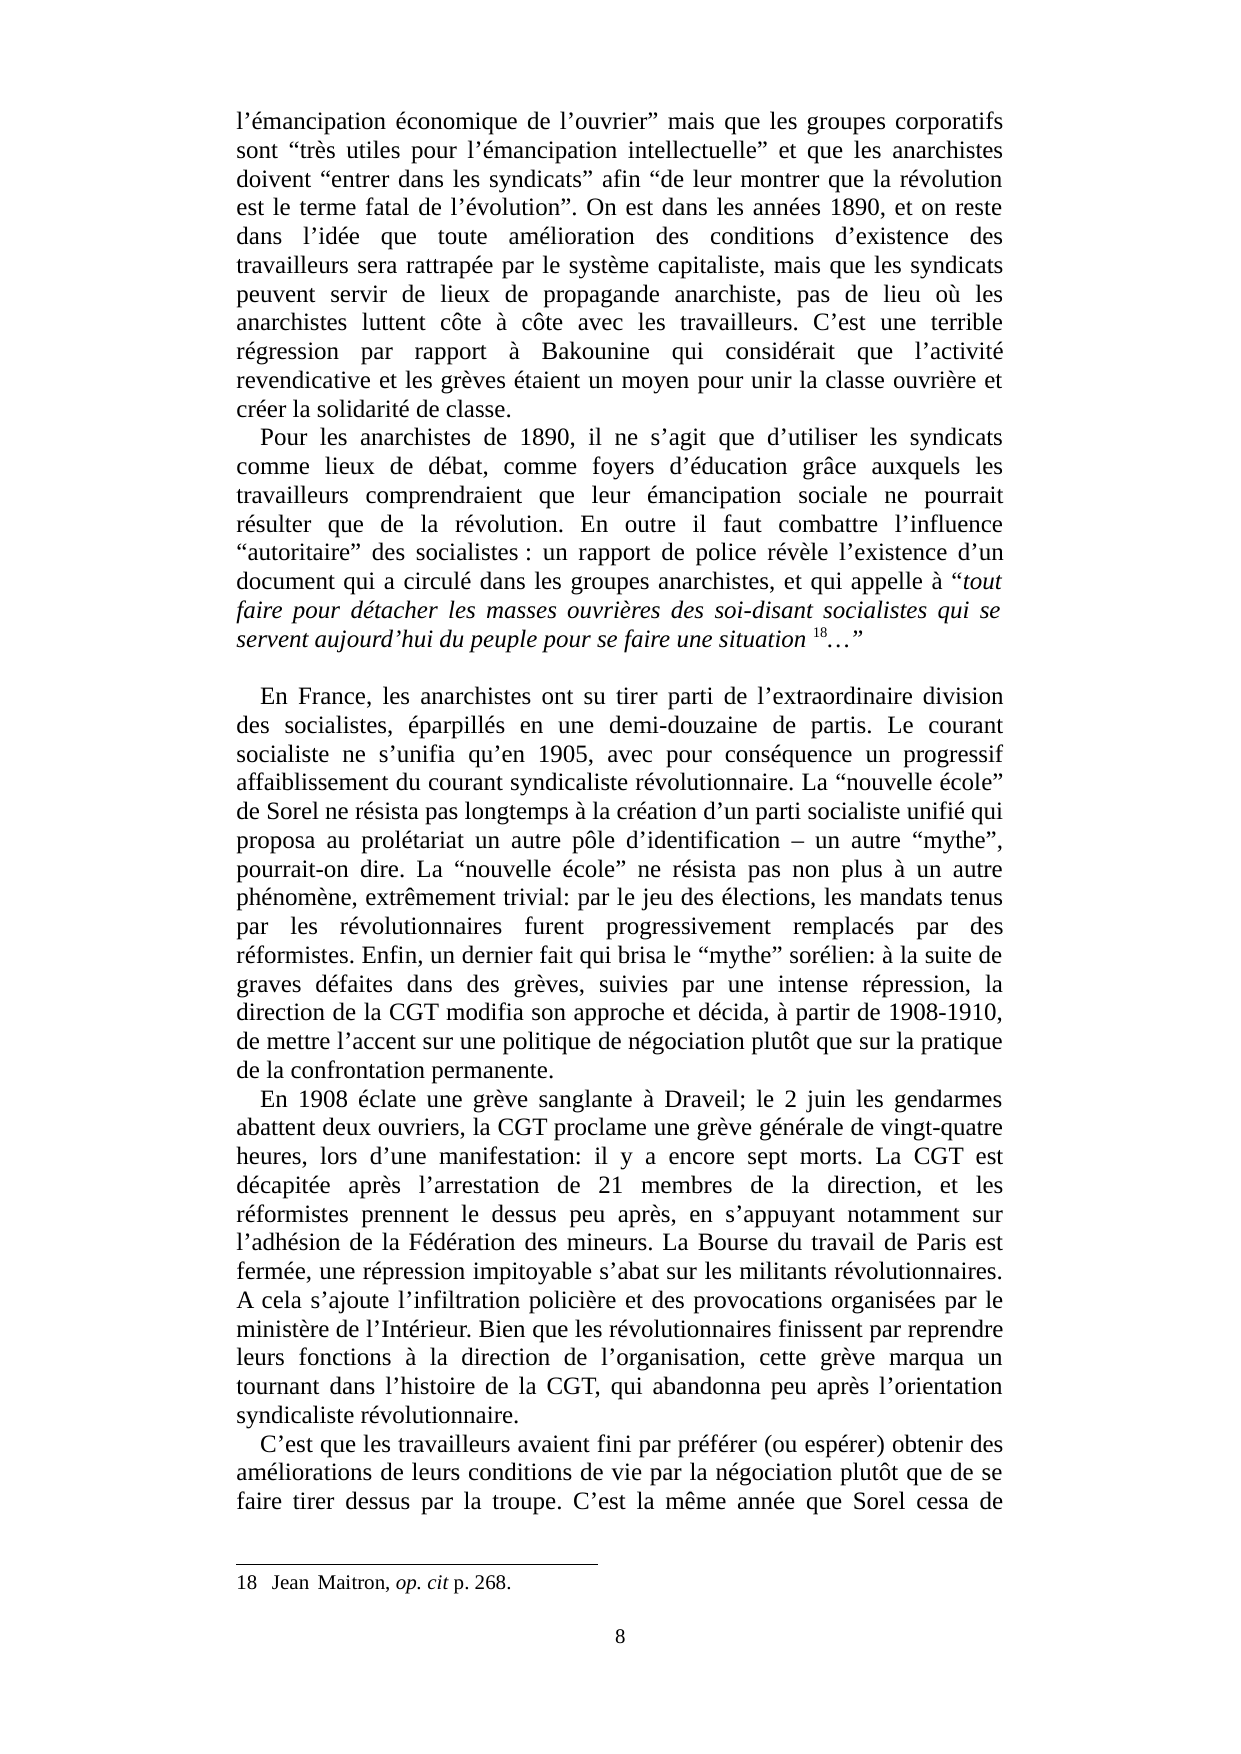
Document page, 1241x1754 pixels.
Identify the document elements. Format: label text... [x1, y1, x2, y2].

text En France, les anarchistes ont su tirer parti de l’extraordinaire division des socialistes, éparpillés en une demi-douzaine de partis. Le courant socialiste ne s’unifia qu’en 1905, avec pour conséquence un progressif affaiblissement du courant syndicaliste révolutionnaire. La “nouvelle école” de Sorel ne résista pas longtemps à la création dʼun parti socialiste unifié qui proposa au prolétariat un autre pôle dʼidentification – un autre “mythe”, pourrait-on dire. La “nouvelle école” ne résista pas non plus à un autre phénomène, extrêmement trivial: par le jeu des élections, les mandats tenus par les révolutionnaires furent progressivement remplacés par des réformistes. Enfin, un dernier fait qui brisa le “mythe” sorélien: à la suite de graves défaites dans des grèves, suivies par une intense répression, la direction de la CGT modifia son approche et décida, à partir de 1908-1910, de mettre lʼaccent sur une politique de négociation plutôt que sur la pratique de la confrontation permanente. [236, 681, 1004, 1084]
text l’émancipation économique de l’ouvrier” mais que les groupes corporatifs sont “très utiles pour l’émancipation intellectuelle” et que les anarchistes doivent “entrer dans les syndicats” afin “de leur montrer que la révolution est le terme fatal de l’évolution”. On est dans les années 1890, et on reste dans l’idée que toute amélioration des conditions d’existence des travailleurs sera rattrapée par le système capitaliste, mais que les syndicats peuvent servir de lieux de propagande anarchiste, pas de lieu où les anarchistes luttent côte à côte avec les travailleurs. Cʼest une terrible régression par rapport à Bakounine qui considérait que l’activité revendicative et les grèves étaient un moyen pour unir la classe ouvrière et créer la solidarité de classe. [236, 106, 1004, 422]
text En 1908 éclate une grève sanglante à Draveil; le 2 juin les gendarmes abattent deux ouvriers, la CGT proclame une grève générale de vingt-quatre heures, lors dʼune manifestation: il y a encore sept morts. La CGT est décapitée après lʼarrestation de 21 membres de la direction, et les réformistes prennent le dessus peu après, en sʼappuyant notamment sur lʼadhésion de la Fédération des mineurs. La Bourse du travail de Paris est fermée, une répression impitoyable sʼabat sur les militants révolutionnaires. A cela sʼajoute lʼinfiltration policière et des provocations organisées par le ministère de lʼIntérieur. Bien que les révolutionnaires finissent par reprendre leurs fonctions à la direction de lʼorganisation, cette grève marqua un tournant dans lʼhistoire de la CGT, qui abandonna peu après lʼorientation syndicaliste révolutionnaire. [236, 1084, 1004, 1429]
text Jean Maitron, op. cit p. 268. [236, 1570, 1004, 1594]
text Cʼest que les travailleurs avaient fini par préférer (ou espérer) obtenir des améliorations de leurs conditions de vie par la négociation plutôt que de se faire tirer dessus par la troupe. Cʼest la même année que Sorel cessa de [236, 1429, 1004, 1515]
text Pour les anarchistes de 1890, il ne s’agit que d’utiliser les syndicats comme lieux de débat, comme foyers d’éducation grâce auxquels les travailleurs comprendraient que leur émancipation sociale ne pourrait résulter que de la révolution. En outre il faut combattre l’influence “autoritaire” des socialistes : un rapport de police révèle l’existence d’un document qui a circulé dans les groupes anarchistes, et qui appelle à “tout faire pour détacher les masses ouvrières des soi-disant socialistes qui se servent aujourd’hui du peuple pour se faire une situation …” [236, 422, 1004, 652]
